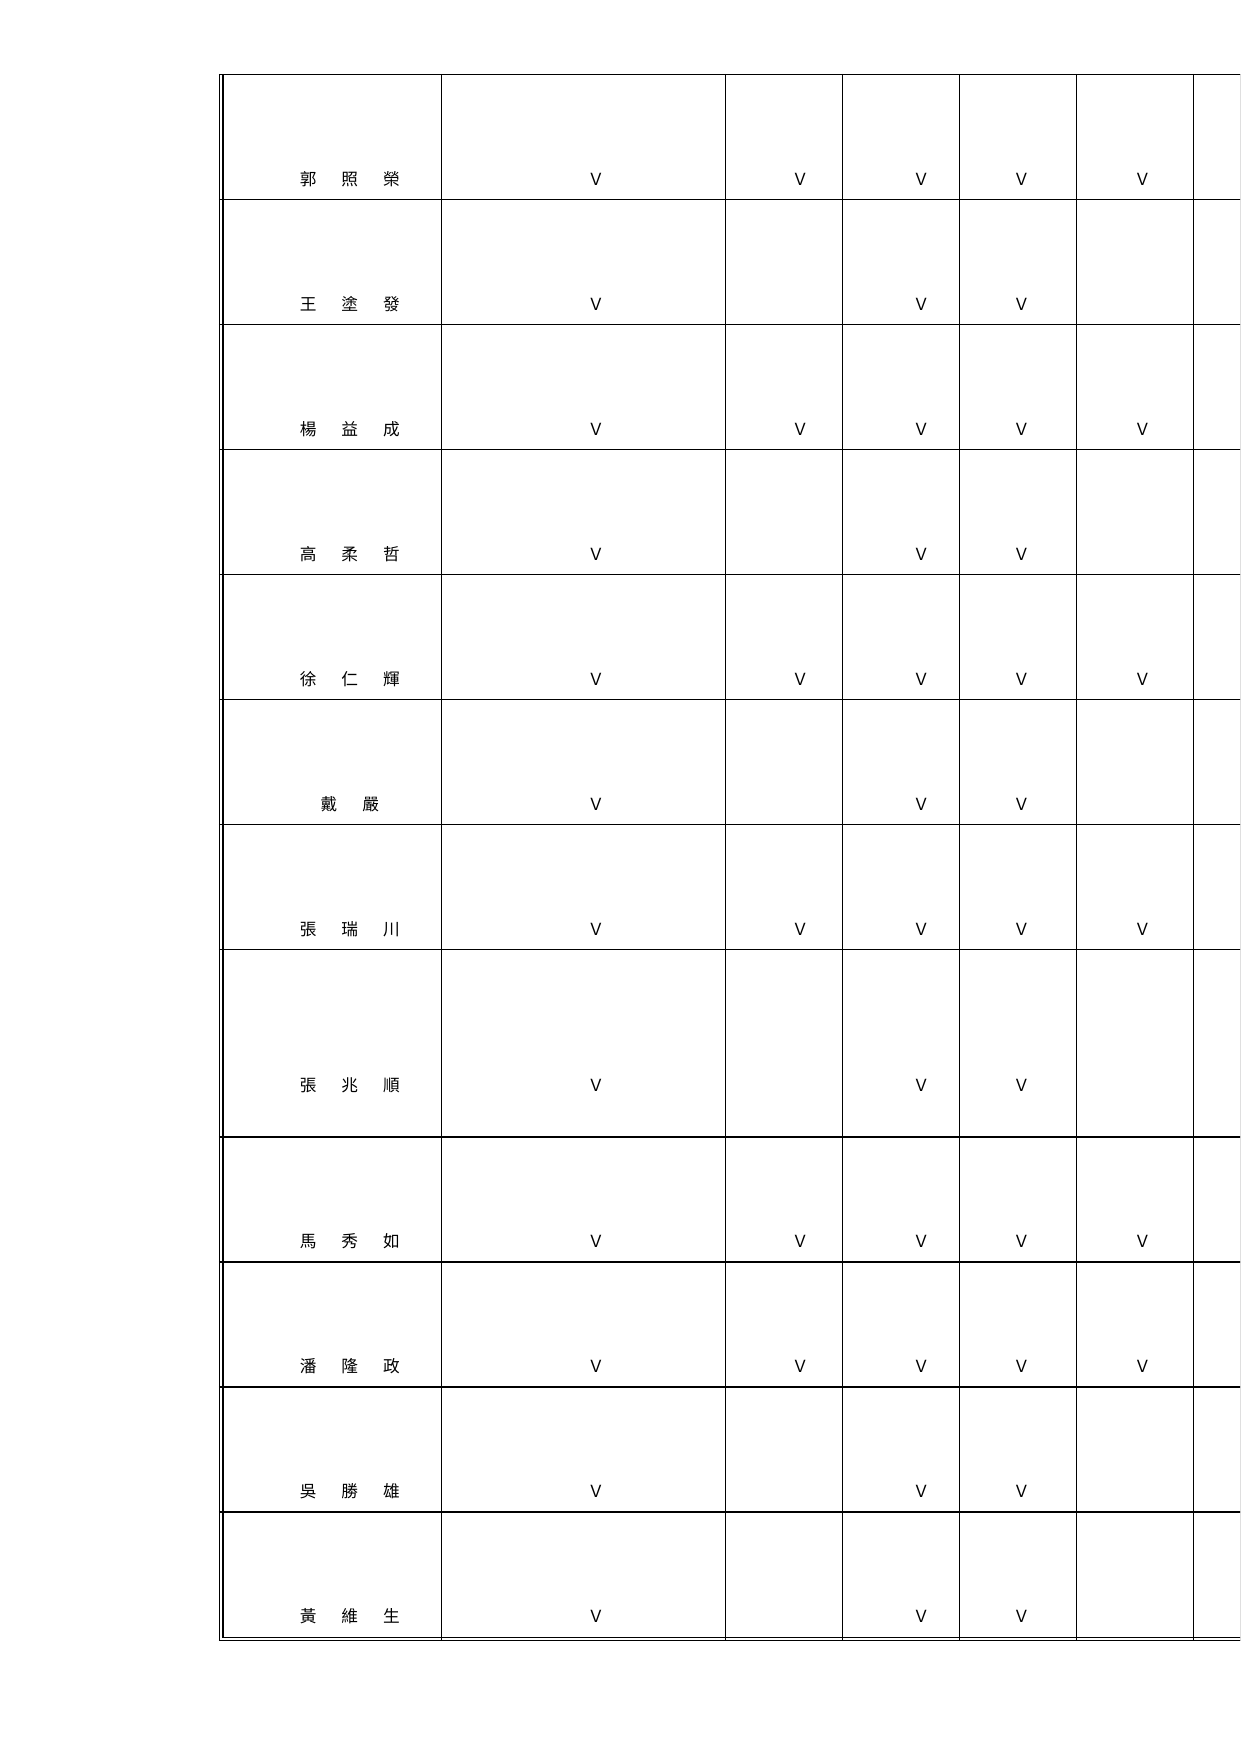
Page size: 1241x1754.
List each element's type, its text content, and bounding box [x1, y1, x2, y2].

table_cell Ｖ [1077, 825, 1193, 949]
table_cell Ｖ [843, 1388, 959, 1511]
table_cell 張兆順 [224, 950, 441, 1136]
table_cell Ｖ [442, 950, 725, 1136]
table_cell [174, 199, 219, 324]
table_cell 戴嚴 [224, 700, 441, 824]
table_cell [1077, 1513, 1193, 1636]
table_cell Ｖ [843, 325, 959, 449]
table_cell Ｖ [442, 825, 725, 949]
table_cell Ｖ [843, 1138, 959, 1261]
table_cell Ｖ [726, 1263, 842, 1386]
table_cell [726, 700, 842, 824]
table_cell [174, 324, 219, 449]
table_cell Ｖ [960, 1263, 1076, 1386]
table_cell Ｖ [442, 200, 725, 324]
table_cell Ｖ [1194, 1263, 1240, 1386]
table_cell Ｖ [442, 1263, 725, 1386]
table_cell [1077, 950, 1193, 1136]
table_cell Ｖ [1194, 325, 1240, 449]
table_cell Ｖ [843, 450, 959, 574]
table_cell [726, 1513, 842, 1636]
table_cell Ｖ [442, 75, 725, 199]
table_cell Ｖ [960, 575, 1076, 699]
table_cell [726, 200, 842, 324]
table_cell [726, 1388, 842, 1511]
table_cell Ｖ [843, 200, 959, 324]
table_cell Ｖ [960, 75, 1076, 199]
table_cell [174, 1511, 219, 1636]
table_cell Ｖ [1194, 575, 1240, 699]
table_cell Ｖ [960, 200, 1076, 324]
table_cell [726, 950, 842, 1136]
table_cell Ｖ [726, 325, 842, 449]
table_cell Ｖ [960, 700, 1076, 824]
table_cell Ｖ [843, 700, 959, 824]
table_cell 郭照榮 [224, 75, 441, 199]
table_cell Ｖ [726, 75, 842, 199]
table_cell 吳勝雄 [224, 1388, 441, 1511]
table_cell [174, 699, 219, 824]
table_cell [174, 574, 219, 699]
table_cell [174, 1136, 219, 1261]
table_cell Ｖ [960, 325, 1076, 449]
table_cell Ｖ [442, 1138, 725, 1261]
table_cell 楊益成 [224, 325, 441, 449]
table_cell Ｖ [442, 325, 725, 449]
table_cell Ｖ [1077, 575, 1193, 699]
table_cell Ｖ [726, 1138, 842, 1261]
table_cell Ｖ [442, 1388, 725, 1511]
table_cell Ｖ [843, 1263, 959, 1386]
table_cell [1194, 450, 1240, 574]
table_cell Ｖ [442, 1513, 725, 1636]
table_cell Ｖ [843, 75, 959, 199]
table_cell [1194, 1388, 1240, 1511]
table_cell 徐仁輝 [224, 575, 441, 699]
table_cell [174, 74, 219, 199]
table_cell Ｖ [960, 1138, 1076, 1261]
table_cell Ｖ [442, 700, 725, 824]
table_cell Ｖ [442, 575, 725, 699]
table_cell [1194, 200, 1240, 324]
table_cell [1077, 700, 1193, 824]
table_cell [1077, 450, 1193, 574]
table_cell Ｖ [843, 950, 959, 1136]
table_cell Ｖ [726, 825, 842, 949]
table_cell Ｖ [1077, 325, 1193, 449]
table_cell 黃維生 [224, 1513, 441, 1636]
table_cell [726, 450, 842, 574]
table_cell Ｖ [1194, 1138, 1240, 1261]
table_cell Ｖ [726, 575, 842, 699]
table_cell [1194, 950, 1240, 1136]
table_cell [1077, 200, 1193, 324]
table_header [174, 1636, 219, 1641]
table_cell Ｖ [442, 450, 725, 574]
table_cell Ｖ [960, 950, 1076, 1136]
table_cell Ｖ [843, 825, 959, 949]
table_cell Ｖ [1077, 75, 1193, 199]
table_cell [174, 824, 219, 949]
table_cell Ｖ [843, 1513, 959, 1636]
table_cell Ｖ [960, 450, 1076, 574]
table_cell 張瑞川 [224, 825, 441, 949]
table_cell [1077, 1388, 1193, 1511]
table_cell Ｖ [843, 575, 959, 699]
table_cell [1194, 700, 1240, 824]
table_cell Ｖ [960, 1388, 1076, 1511]
table_cell [174, 449, 219, 574]
table_cell 潘隆政 [224, 1263, 441, 1386]
table_cell [174, 949, 219, 1136]
table_cell Ｖ [1077, 1138, 1193, 1261]
table_cell Ｖ [1077, 1263, 1193, 1386]
table_cell Ｖ [1194, 75, 1240, 199]
table_cell 王塗發 [224, 200, 441, 324]
table_cell 高柔哲 [224, 450, 441, 574]
table_cell [174, 1261, 219, 1386]
table_cell Ｖ [960, 825, 1076, 949]
table_cell [174, 1386, 219, 1511]
table_cell 馬秀如 [224, 1138, 441, 1261]
table_cell [1194, 1513, 1240, 1636]
table_cell Ｖ [960, 1513, 1076, 1636]
table_cell Ｖ [1194, 825, 1240, 949]
